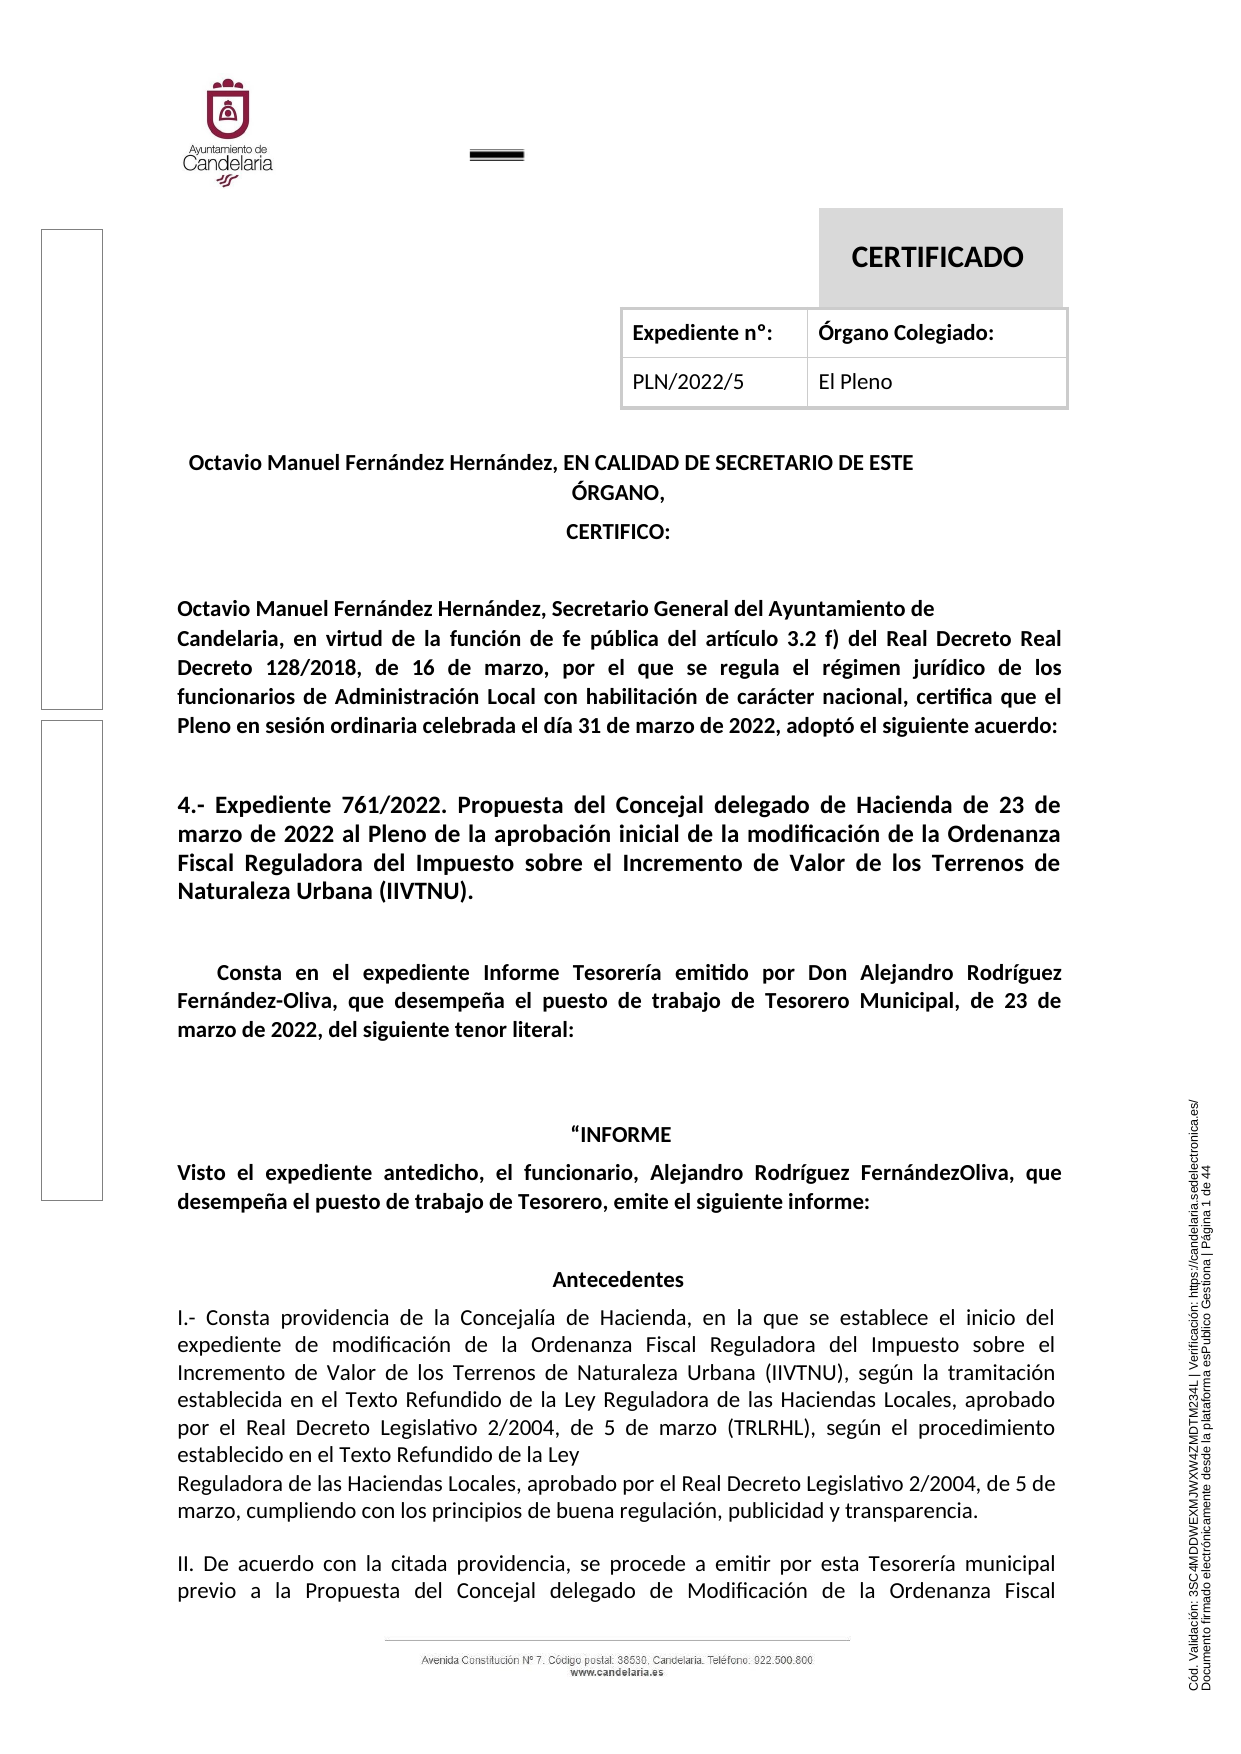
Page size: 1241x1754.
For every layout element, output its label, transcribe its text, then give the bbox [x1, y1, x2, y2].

text I.- Consta providencia de la Concejalía de Hacienda, en la que se establece el inicio del expediente de modificación de la Ordenanza Fiscal Reguladora del Impuesto sobre el Incremento de Valor de los Terrenos de Naturaleza Urbana (IIVTNU), según la tramitación establecida en el Texto Refundido de la Ley Reguladora de las Haciendas Locales, aprobado por el Real Decreto Legislativo 2/2004, de 5 de marzo (TRLRHL), según el procedimiento establecido en el Texto Refundido de la Ley [177, 1304, 1057, 1469]
text Octavio Manuel Fernández Hernández, Secretario General del Ayuntamiento de [177, 594, 1063, 622]
table_cell PLN/2022/5 [623, 358, 807, 406]
text Octavio Manuel Fernández Hernández, EN CALIDAD DE SECRETARIO DE ESTE [189, 448, 1063, 476]
subtitle Antecedentes [179, 1265, 1063, 1293]
text Consta en el expediente Informe Tesorería emitido por Don Alejandro Rodríguez Fernández-Oliva, que desempeña el puesto de trabajo de Tesorero Municipal, de 23 de marzo de 2022, del siguiente tenor literal: [177, 958, 1063, 1043]
table_cell El Pleno [808, 358, 1066, 406]
subtitle ÓRGANO, [179, 478, 1063, 506]
text Candelaria, en virtud de la función de fe pública del artículo 3.2 f) del Real Decreto Real Decreto 128/2018, de 16 de marzo, por el que se regula el régimen jurídico de los funcionarios de Administración Local con habilitación de carácter nacional, certifica que el Pleno en sesión ordinaria celebrada el día 31 de marzo de 2022, adoptó el siguiente acuerdo: [177, 624, 1063, 739]
text II. De acuerdo con la citada providencia, se procede a emitir por esta Tesorería municipal previo a la Propuesta del Concejal delegado de Modificación de la Ordenanza Fiscal [177, 1549, 1057, 1604]
table_header [1063, 208, 1068, 307]
table_cell Órgano Colegiado: [808, 310, 1066, 357]
subtitle “INFORME [179, 1120, 1063, 1148]
table_header [621, 208, 807, 307]
text Reguladora de las Haciendas Locales, aprobado por el Real Decreto Legislativo 2/2004, de 5 de marzo, cumpliendo con los principios de buena regulación, publicidad y transparencia. [177, 1469, 1057, 1524]
text 4.- Expediente 761/2022. Propuesta del Concejal delegado de Hacienda de 23 de marzo de 2022 al Pleno de la aprobación inicial de la modificación de la Ordenanza Fiscal Reguladora del Impuesto sobre el Incremento de Valor de los Terrenos de Naturaleza Urbana (IIVTNU). [177, 791, 1062, 906]
table_header CERTIFICADO [819, 208, 1063, 307]
table_header [807, 208, 819, 307]
text CERTIFICO: [179, 517, 1063, 545]
text Visto el expediente antedicho, el funcionario, Alejandro Rodríguez FernándezOliva, que desempeña el puesto de trabajo de Tesorero, emite el siguiente informe: [177, 1158, 1063, 1215]
table_cell Expediente nº: [623, 310, 807, 357]
